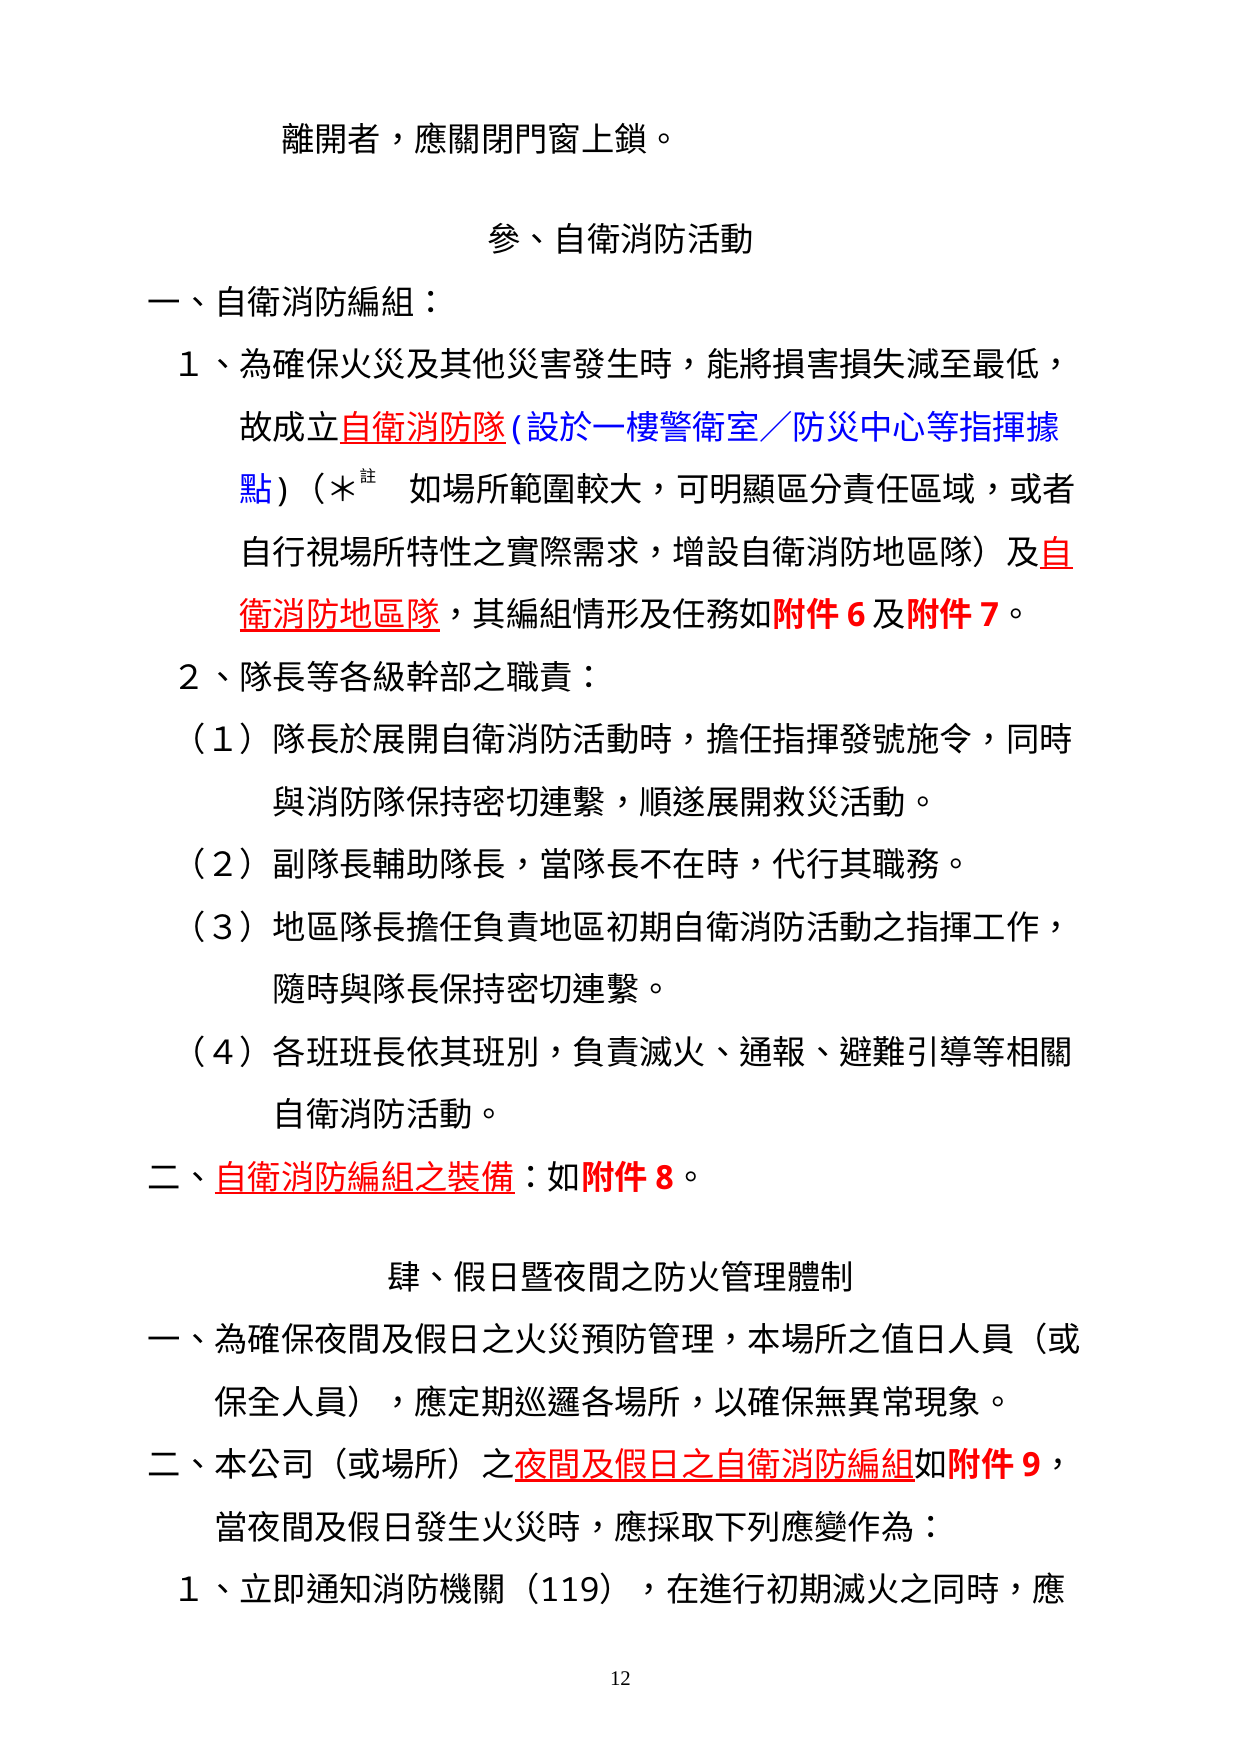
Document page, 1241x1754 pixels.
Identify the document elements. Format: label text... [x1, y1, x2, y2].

text 一、自衛消防編組： [148, 258, 1092, 321]
text １、為確保火災及其他災害發生時，能將損害損失減至最低，故成立自衛消防隊(設於一樓警衛室／防災中心等指揮據點)（＊註 如場所範圍較大，可明顯區分責任區域，或者自行視場所特性之實際需求，增設自衛消防地區隊）及自衛消防地區隊，其編組情形及任務如附件6及附件7。 [173, 321, 1092, 633]
text （２）副隊長輔助隊長，當隊長不在時，代行其職務。 [173, 821, 1092, 883]
text 一、為確保夜間及假日之火災預防管理，本場所之值日人員（或保全人員），應定期巡邏各場所，以確保無異常現象。 [148, 1296, 1092, 1421]
text 參、自衛消防活動 [148, 196, 1092, 258]
text １、立即通知消防機關（119），在進行初期滅火之同時，應 [173, 1546, 1092, 1608]
text （１）隊長於展開自衛消防活動時，擔任指揮發號施令，同時與消防隊保持密切連繫，順遂展開救災活動。 [173, 696, 1092, 821]
text 離開者，應關閉門窗上鎖。 [181, 96, 1092, 158]
text 肆、假日暨夜間之防火管理體制 [148, 1233, 1092, 1296]
text （３）地區隊長擔任負責地區初期自衛消防活動之指揮工作，隨時與隊長保持密切連繫。 [173, 883, 1092, 1008]
text 二、自衛消防編組之裝備：如附件8。 [148, 1133, 1092, 1196]
text （４）各班班長依其班別，負責滅火、通報、避難引導等相關自衛消防活動。 [173, 1008, 1092, 1133]
text ２、隊長等各級幹部之職責： [173, 633, 1092, 696]
text 二、本公司（或場所）之夜間及假日之自衛消防編組如附件9，當夜間及假日發生火災時，應採取下列應變作為： [148, 1421, 1092, 1546]
